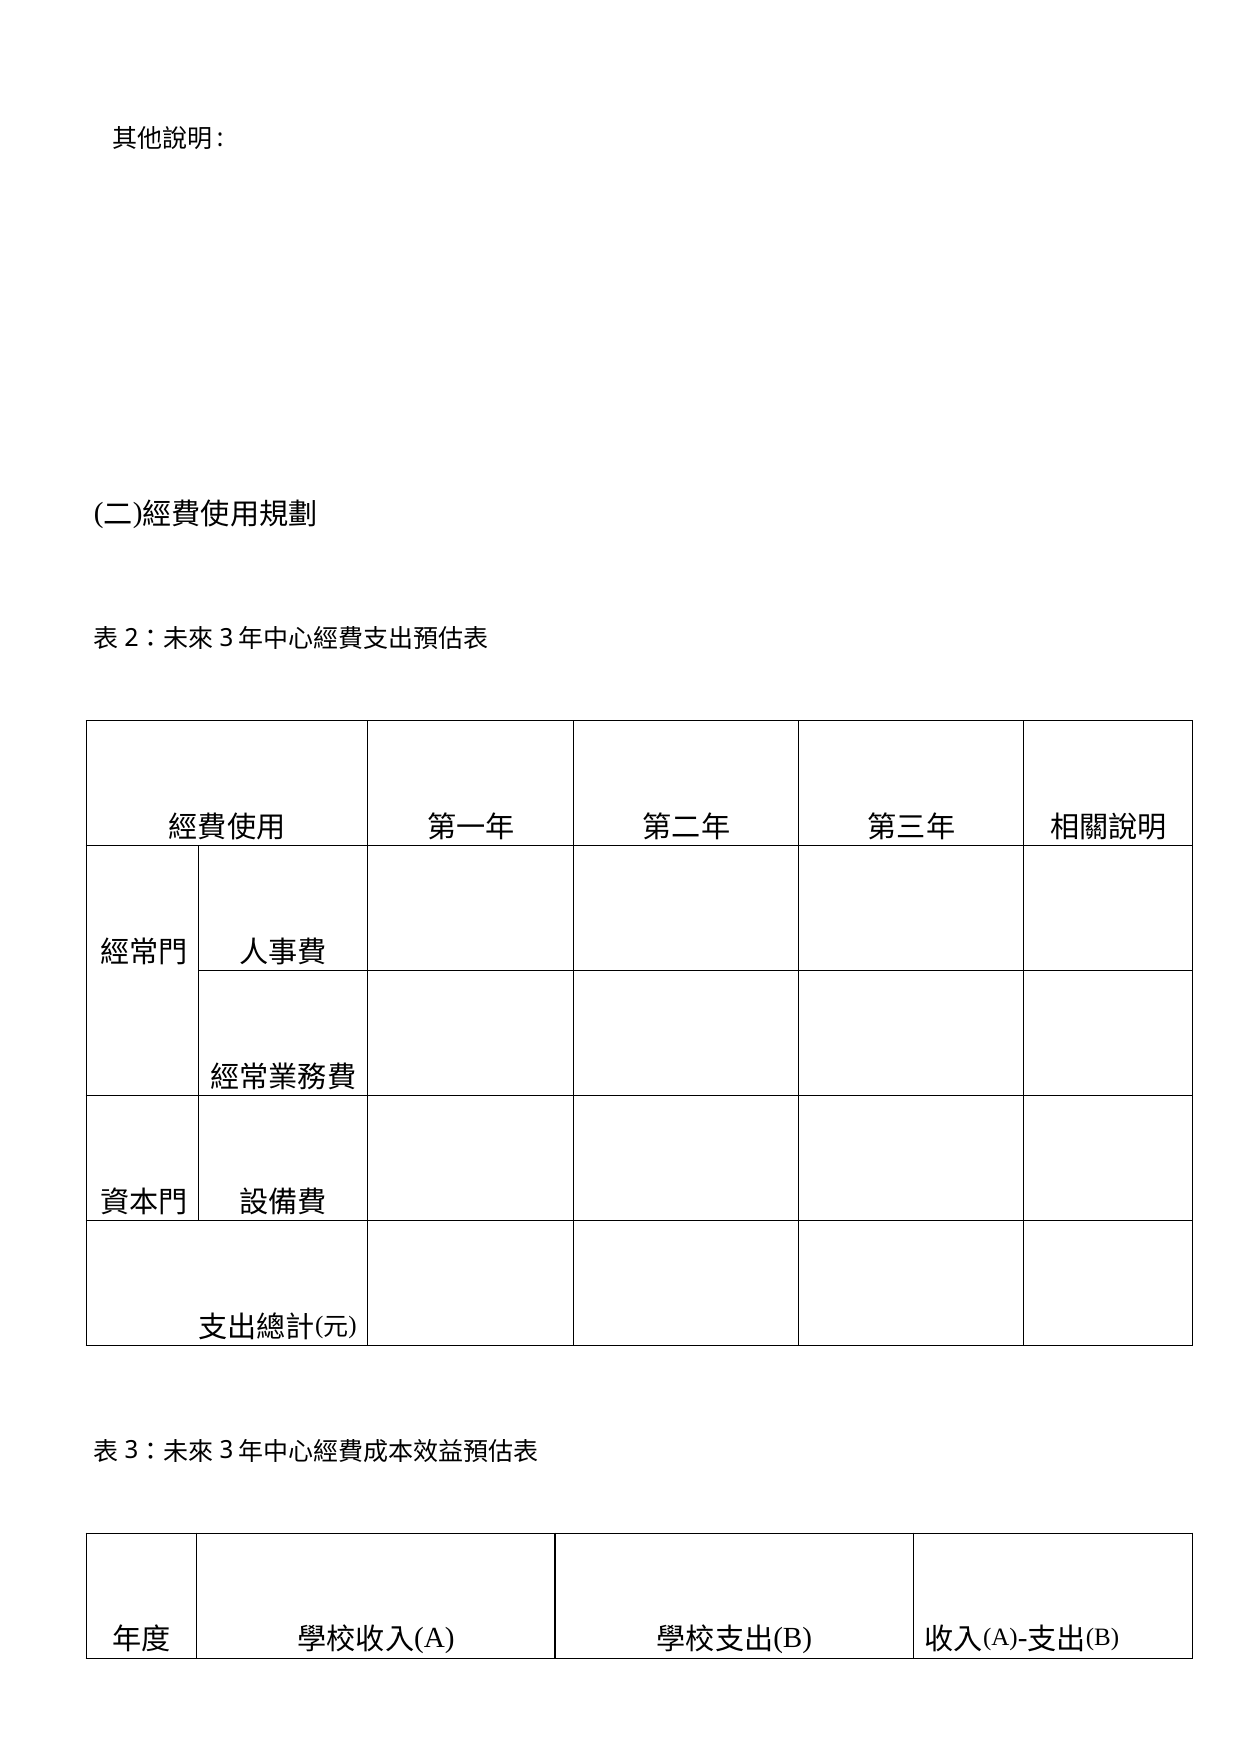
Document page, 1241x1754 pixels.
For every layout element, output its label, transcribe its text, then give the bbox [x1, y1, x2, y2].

table_cell [574, 1221, 798, 1345]
table_cell [1024, 1221, 1192, 1345]
table_cell [1024, 846, 1192, 970]
table_header 收入(A)-支出(B) [914, 1534, 1192, 1658]
table_cell 人事費 [199, 846, 367, 970]
table_header 第三年 [799, 721, 1023, 845]
table_cell [574, 846, 798, 970]
table_cell [368, 1096, 573, 1220]
table_header 經費使用 [87, 721, 367, 845]
table_cell [799, 971, 1023, 1095]
table_cell 支出總計(元) [87, 1221, 367, 1345]
table_header 學校支出(B) [556, 1534, 913, 1658]
table_cell 資本門 [87, 1096, 198, 1220]
table_header 第二年 [574, 721, 798, 845]
table_cell 經常業務費 [199, 971, 367, 1095]
table_cell 設備費 [199, 1096, 367, 1220]
table_header 年度 [87, 1534, 196, 1658]
table_cell [799, 1221, 1023, 1345]
table_cell [574, 971, 798, 1095]
table_cell 經常門 [87, 846, 198, 1095]
table_cell [799, 846, 1023, 970]
table_cell [1024, 1096, 1192, 1220]
table_cell [799, 1096, 1023, 1220]
table_cell [368, 971, 573, 1095]
text 表2：未來3年中心經費支出預估表 [94, 595, 1053, 658]
table_header 相關說明 [1024, 721, 1192, 845]
text 其他說明: [112, 95, 1053, 158]
table_header 學校收入(A) [197, 1534, 554, 1658]
table_cell [368, 1221, 573, 1345]
text 表3：未來3年中心經費成本效益預估表 [94, 1408, 1053, 1470]
table_header 第一年 [368, 721, 573, 845]
table_cell [574, 1096, 798, 1220]
table_cell [368, 846, 573, 970]
text (二)經費使用規劃 [94, 470, 1053, 533]
table_cell [1024, 971, 1192, 1095]
